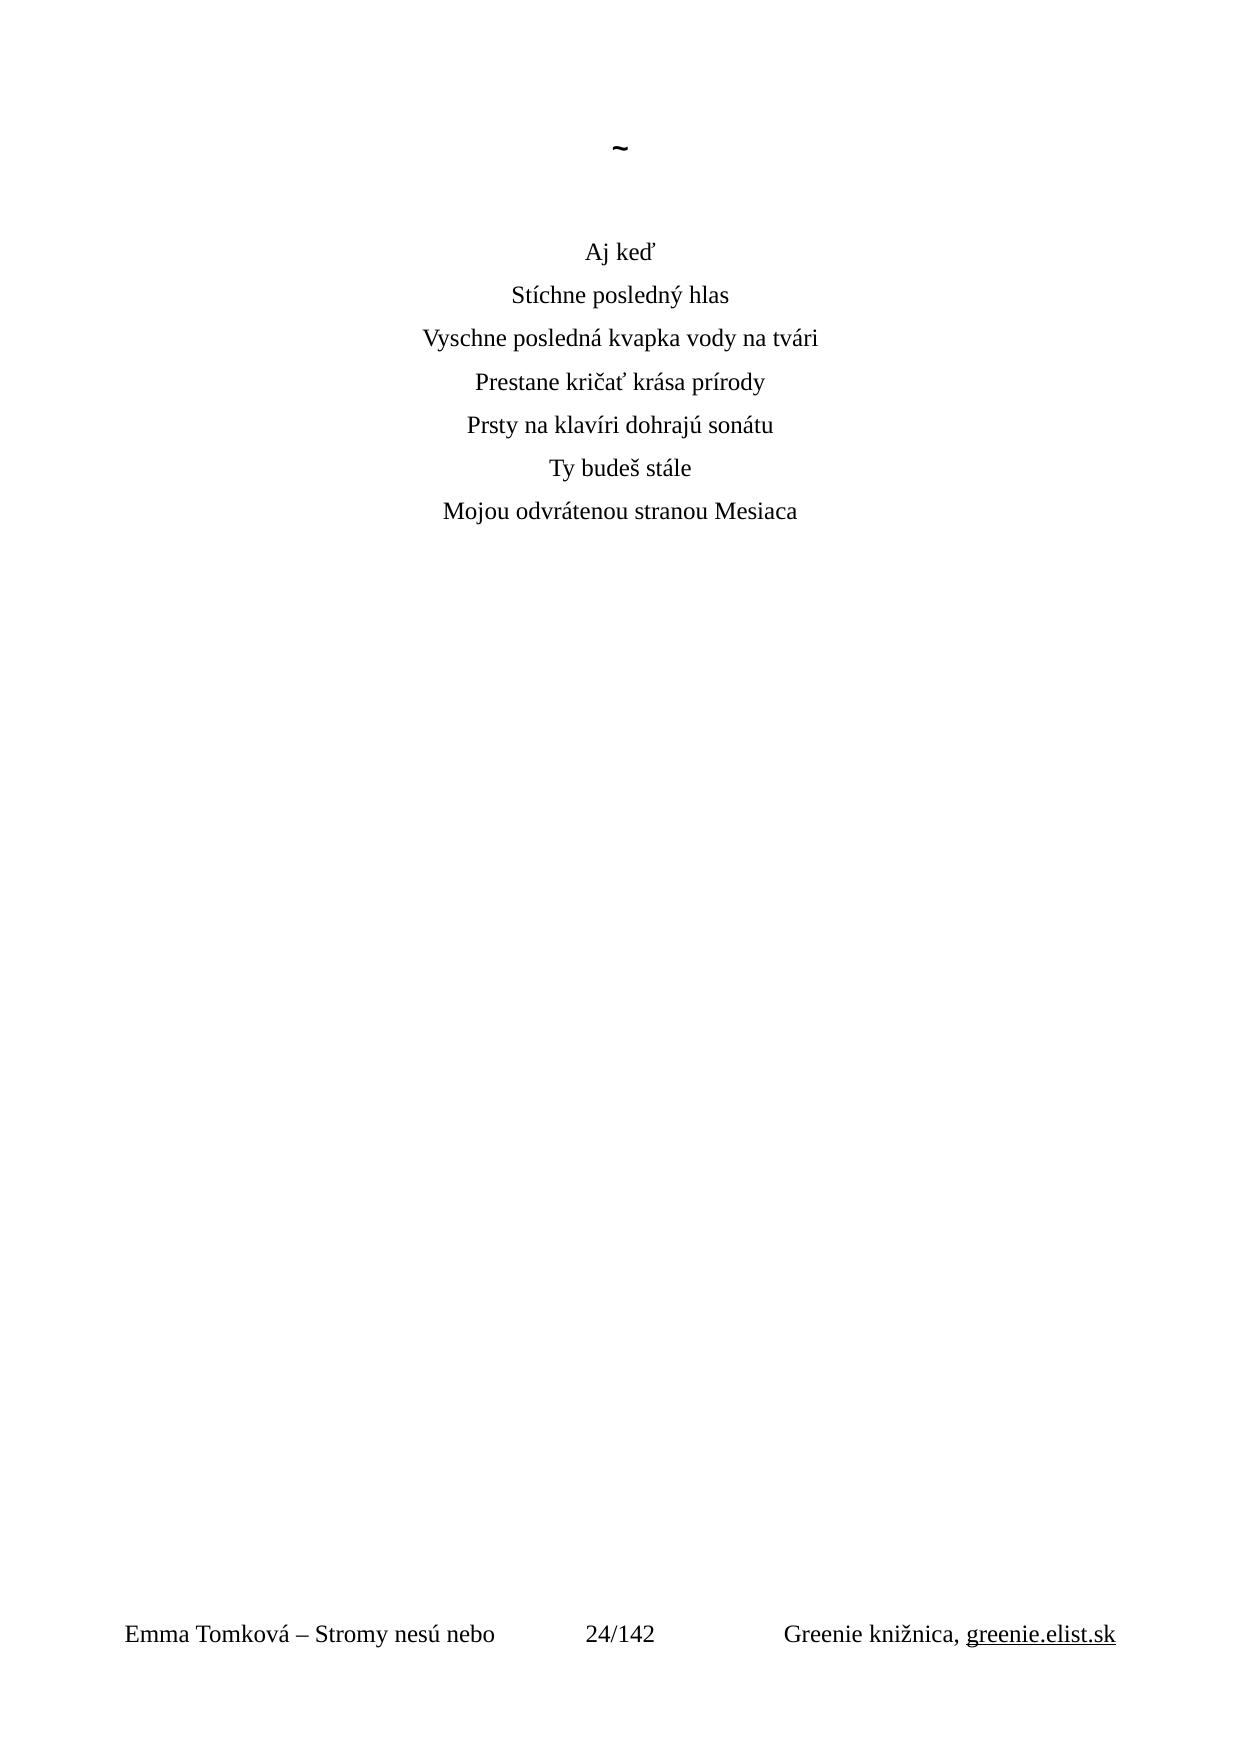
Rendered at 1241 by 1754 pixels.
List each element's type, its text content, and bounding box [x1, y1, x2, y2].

text Aj keď [106, 194, 1134, 266]
text Mojou odvrátenou stranou Mesiaca [106, 496, 1134, 525]
text Ty budeš stále [106, 453, 1134, 482]
subtitle ~ [106, 131, 1134, 165]
text Prestane kričať krása prírody [106, 367, 1134, 395]
text Prsty na klavíri dohrajú sonátu [106, 410, 1134, 438]
text Vyschne posledná kvapka vody na tvári [106, 323, 1134, 352]
text Stíchne posledný hlas [106, 280, 1134, 309]
